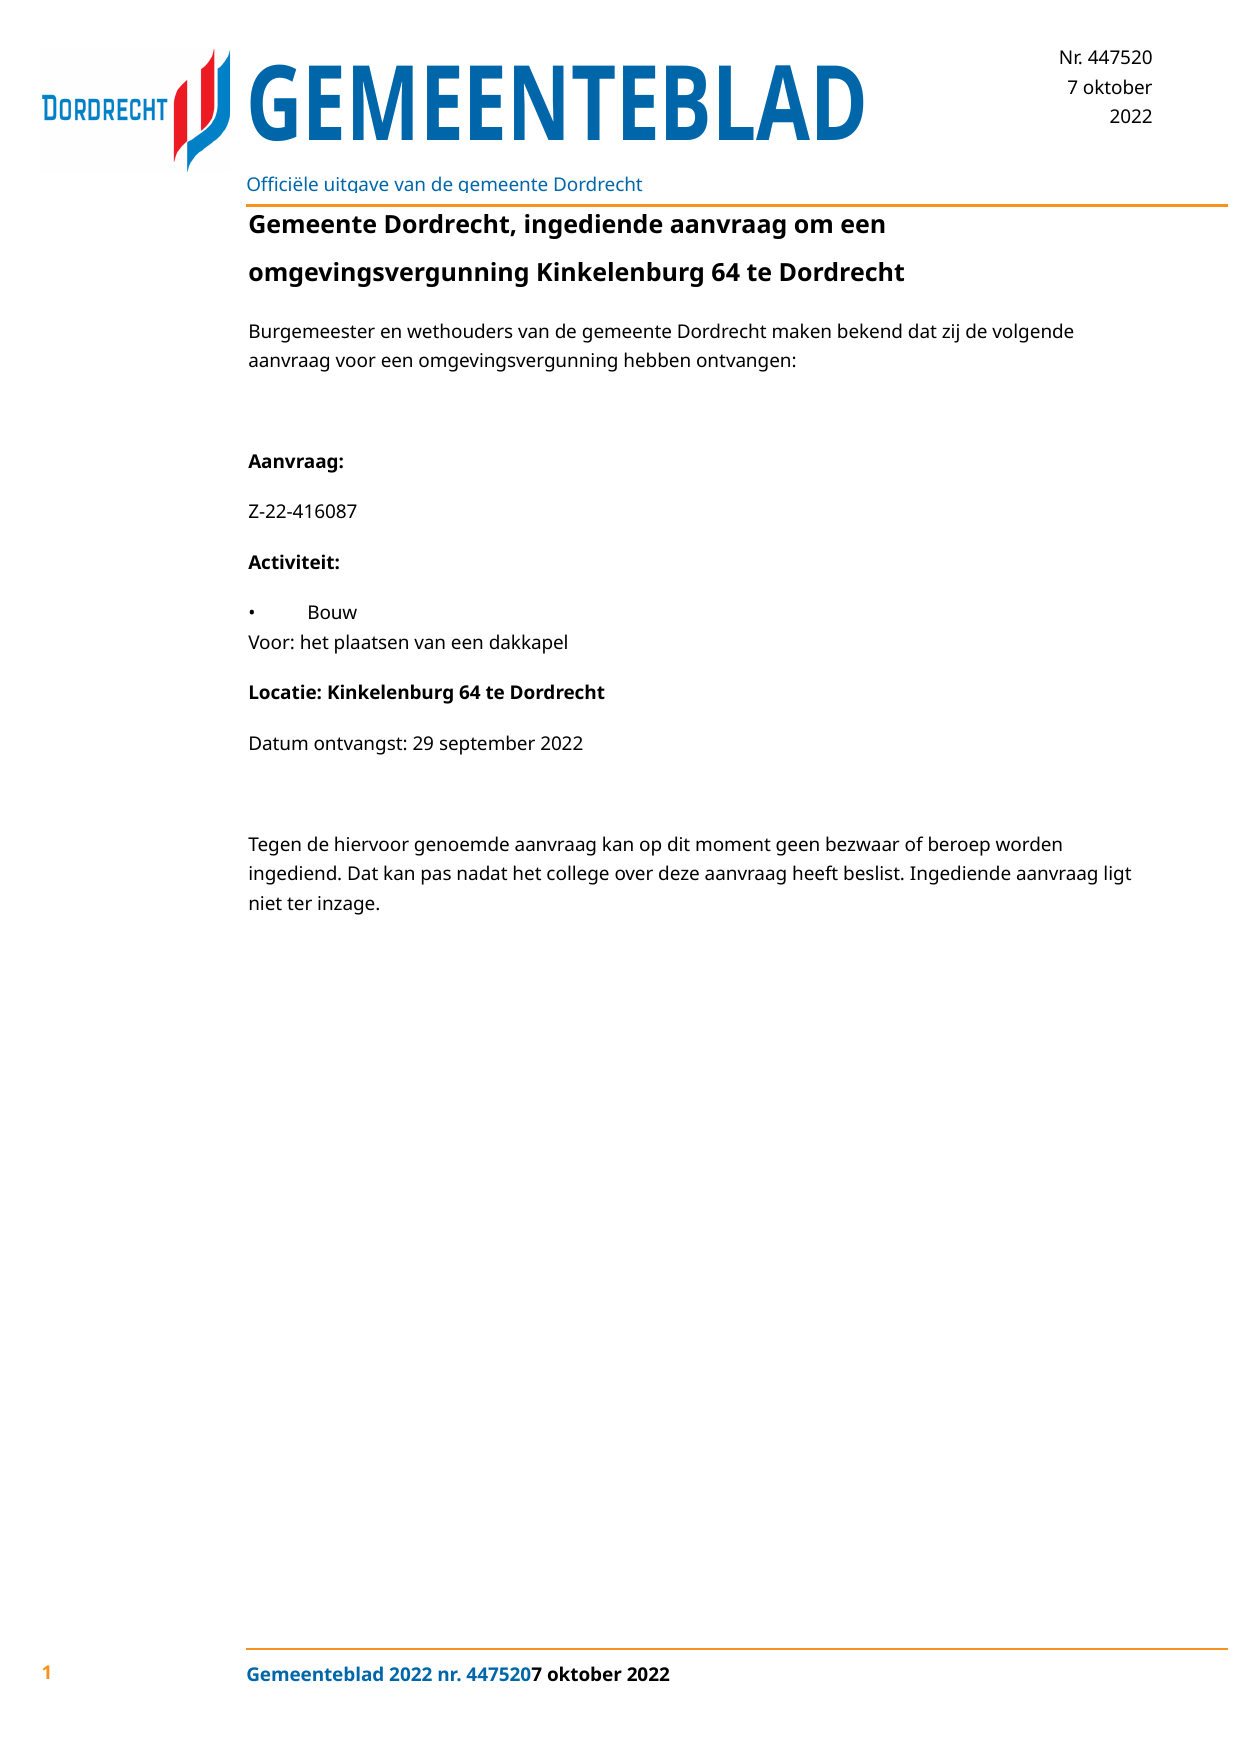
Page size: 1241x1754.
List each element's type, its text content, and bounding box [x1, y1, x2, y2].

text Datum ontvangst: 29 september 2022 [248, 730, 1152, 756]
text Locatie: Kinkelenburg 64 te Dordrecht [248, 679, 1152, 705]
list Bouw [248, 599, 1152, 625]
picture [41, 47, 231, 172]
text Aanvraag: [248, 448, 1152, 474]
text Activiteit: [248, 549, 1152, 575]
text Voor: het plaatsen van een dakkapel [248, 629, 1152, 655]
text Z-22-416087 [248, 499, 1152, 524]
text Gemeente Dordrecht, ingediende aanvraag om een omgevingsvergunning Kinkelenburg 64 te Dordrecht [248, 207, 1152, 288]
text Tegen de hiervoor genoemde aanvraag kan op dit moment geen bezwaar of beroep worden ingediend. Dat kan pas nadat het college over deze aanvraag heeft beslist. Ingediende aanvraag ligt niet ter inzage. [248, 831, 1152, 916]
text Burgemeester en wethouders van de gemeente Dordrecht maken bekend dat zij de volgende aanvraag voor een omgevingsvergunning hebben ontvangen: [248, 318, 1152, 373]
